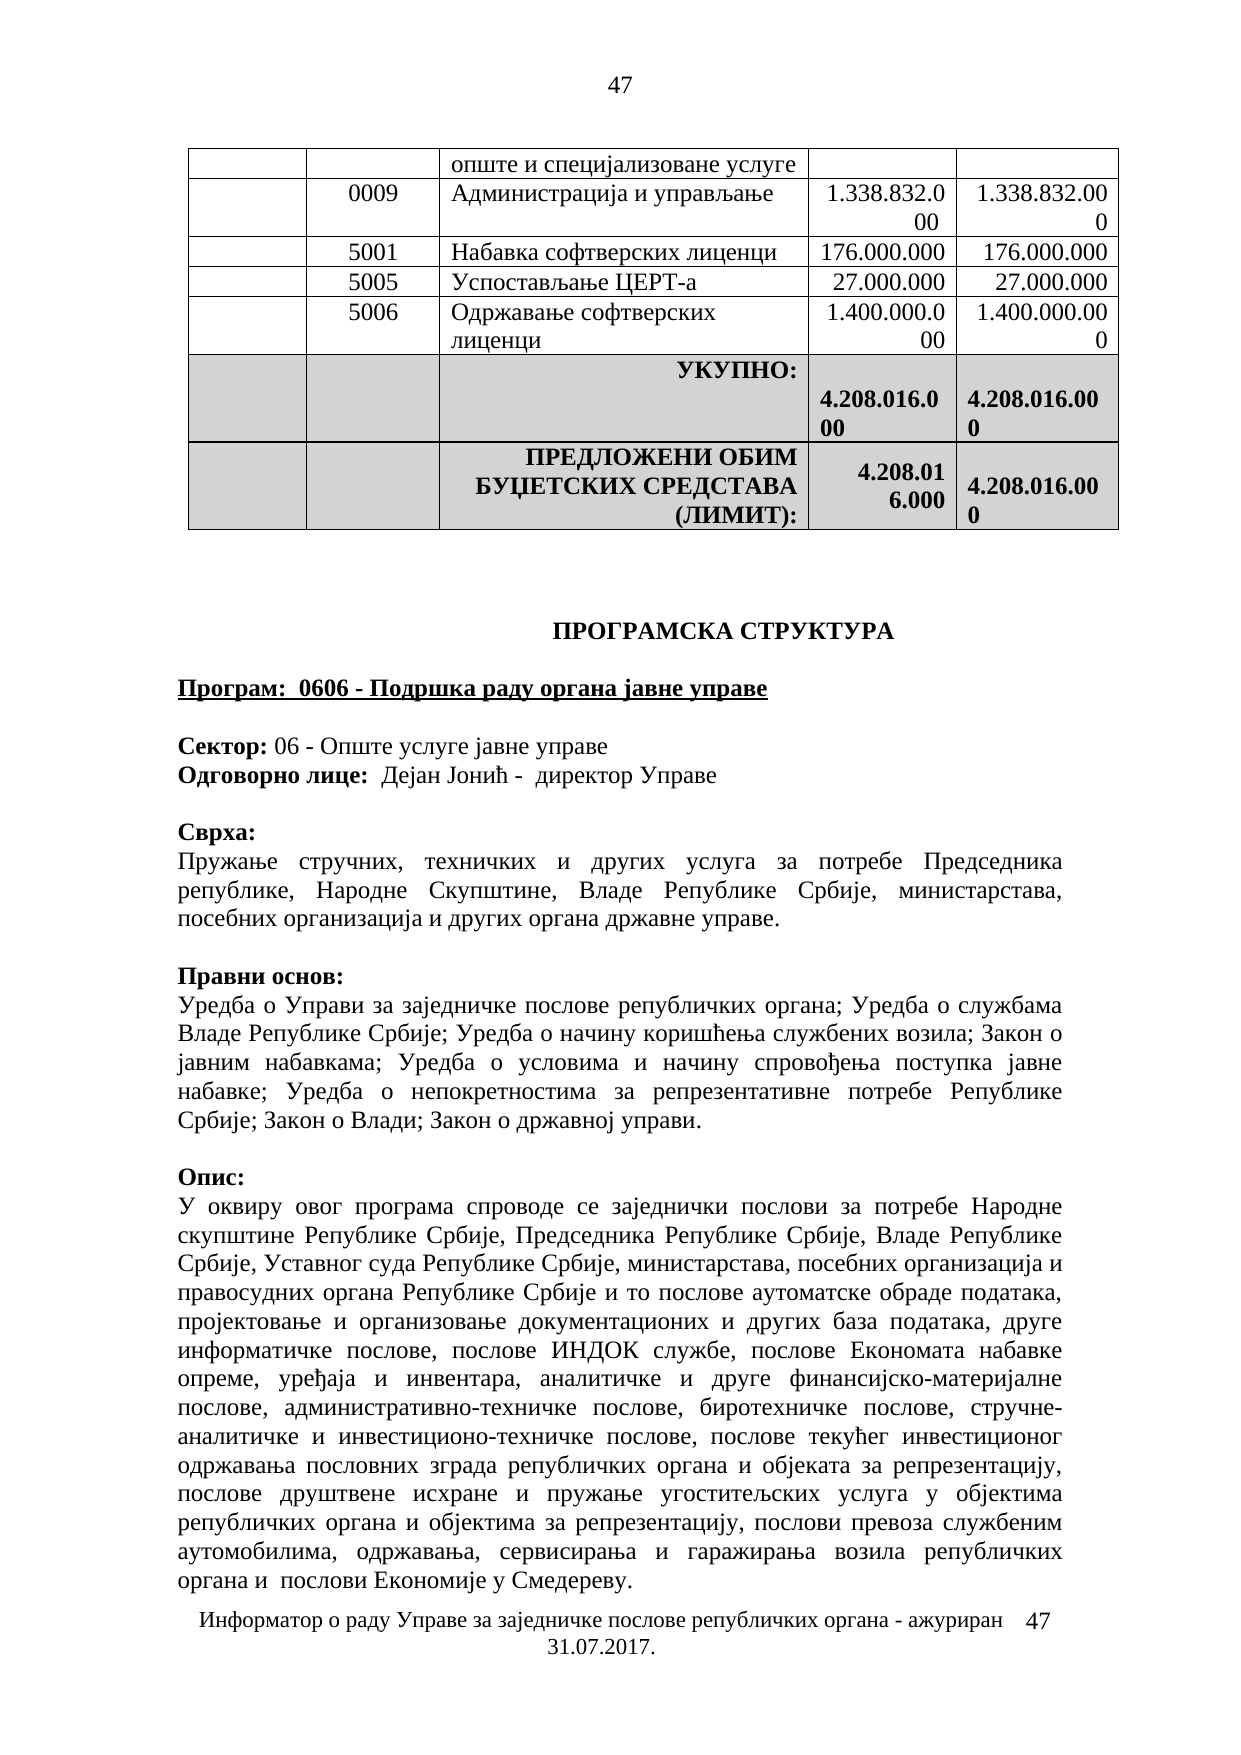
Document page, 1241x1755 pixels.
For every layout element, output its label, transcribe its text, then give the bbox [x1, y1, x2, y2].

table_cell [189, 149, 306, 177]
text ПРОГРАМСКА СТРУКТУРА [477, 616, 1063, 645]
table_cell [189, 267, 306, 296]
table_cell ПРЕДЛОЖЕНИ ОБИМ БУЏЕТСКИХ СРЕДСТАВА (ЛИМИТ): [440, 443, 808, 529]
table_cell 4.208.016.000 [957, 355, 1118, 441]
text Правни основ: [177, 961, 1063, 990]
table_cell [189, 443, 306, 529]
table_cell 4.208.016.000 [957, 443, 1118, 529]
table_cell [809, 149, 956, 177]
table_cell 1.400.000.000 [809, 297, 956, 354]
table_cell 27.000.000 [957, 267, 1118, 296]
text Сврха: Пружање стручних, техничких и других услуга за потребе Председника републике, Народне Скупштине, Владе Републике Србије, министарстава, посебних организација и других органа државне управе. [177, 788, 1063, 932]
table_cell опште и специјализоване услуге [440, 149, 808, 177]
text Опис: У оквиру овог програма спроводе се заједнички послови за потребе Народне скупштине Републике Србије, Председника Републике Србије, Владе Републике Србије, Уставног суда Републике Србије, министарстава, посебних организација и правосудних органа Републике Србије и то послове аутоматске обраде података, пројектовање и организовање документационих и других база података, друге информатичке послове, послове ИНДОК службе, послове Економата набавке опреме, уређаја и инвентара, аналитичке и друге финансијско-материјалне послове, административно-техничке послове, биротехничке послове, стручне-аналитичке и инвестиционо-техничке послове, послове текућег инвестиционог одржавања пословних зграда републичких органа и објеката за репрезентацију, послове друштвене исхране и пружање угоститељских услуга у објектима републичких органа и објектима за репрезентацију, послови превоза службеним аутомобилима, одржавања, сервисирања и гаражирања возила републичких органа и послови Економије у Смедереву. [177, 1133, 1063, 1593]
table_cell [189, 297, 306, 354]
table_cell 5001 [307, 237, 439, 266]
table_cell Успостављање ЦЕРТ-а [440, 267, 808, 296]
table_cell 0009 [307, 179, 439, 236]
text Програм: 0606 - Подршка раду органа јавне управе [177, 645, 1063, 702]
table_cell 176.000.000 [809, 237, 956, 266]
table_cell 176.000.000 [957, 237, 1118, 266]
table_cell Одржавање софтверских лиценци [440, 297, 808, 354]
table_cell 5005 [307, 267, 439, 296]
table_cell [307, 355, 439, 441]
table_cell 1.338.832.000 [957, 179, 1118, 236]
table_cell [957, 149, 1118, 177]
table_cell 1.400.000.000 [957, 297, 1118, 354]
table_cell [189, 355, 306, 441]
table_cell УКУПНО: [440, 355, 808, 441]
table_cell 5006 [307, 297, 439, 354]
table_cell 4.208.016.000 [809, 355, 956, 441]
table_cell Администрација и управљање [440, 179, 808, 236]
text Уредба о Управи за заједничке послове републичких органа; Уредба о службама Владе Републике Србије; Уредба о начину коришћења службених возила; Закон о јавним набавкама; Уредба о условима и начину спровођења поступка јавне набавке; Уредба о непокретностима за репрезентативне потребе Републике Србије; Закон о Влади; Закон о државној управи. [177, 990, 1063, 1133]
table_cell 4.208.016.000 [809, 443, 956, 529]
table_cell 1.338.832.000 [809, 179, 956, 236]
table_cell [189, 179, 306, 236]
text Сектор: 06 - Опште услуге јавне управе Одговорно лице: Дејан Јонић - директор Управе [177, 702, 1063, 788]
table_cell [189, 237, 306, 266]
table_cell Набавка софтверских лиценци [440, 237, 808, 266]
table_cell [307, 443, 439, 529]
table_cell 27.000.000 [809, 267, 956, 296]
table_cell [307, 149, 439, 177]
